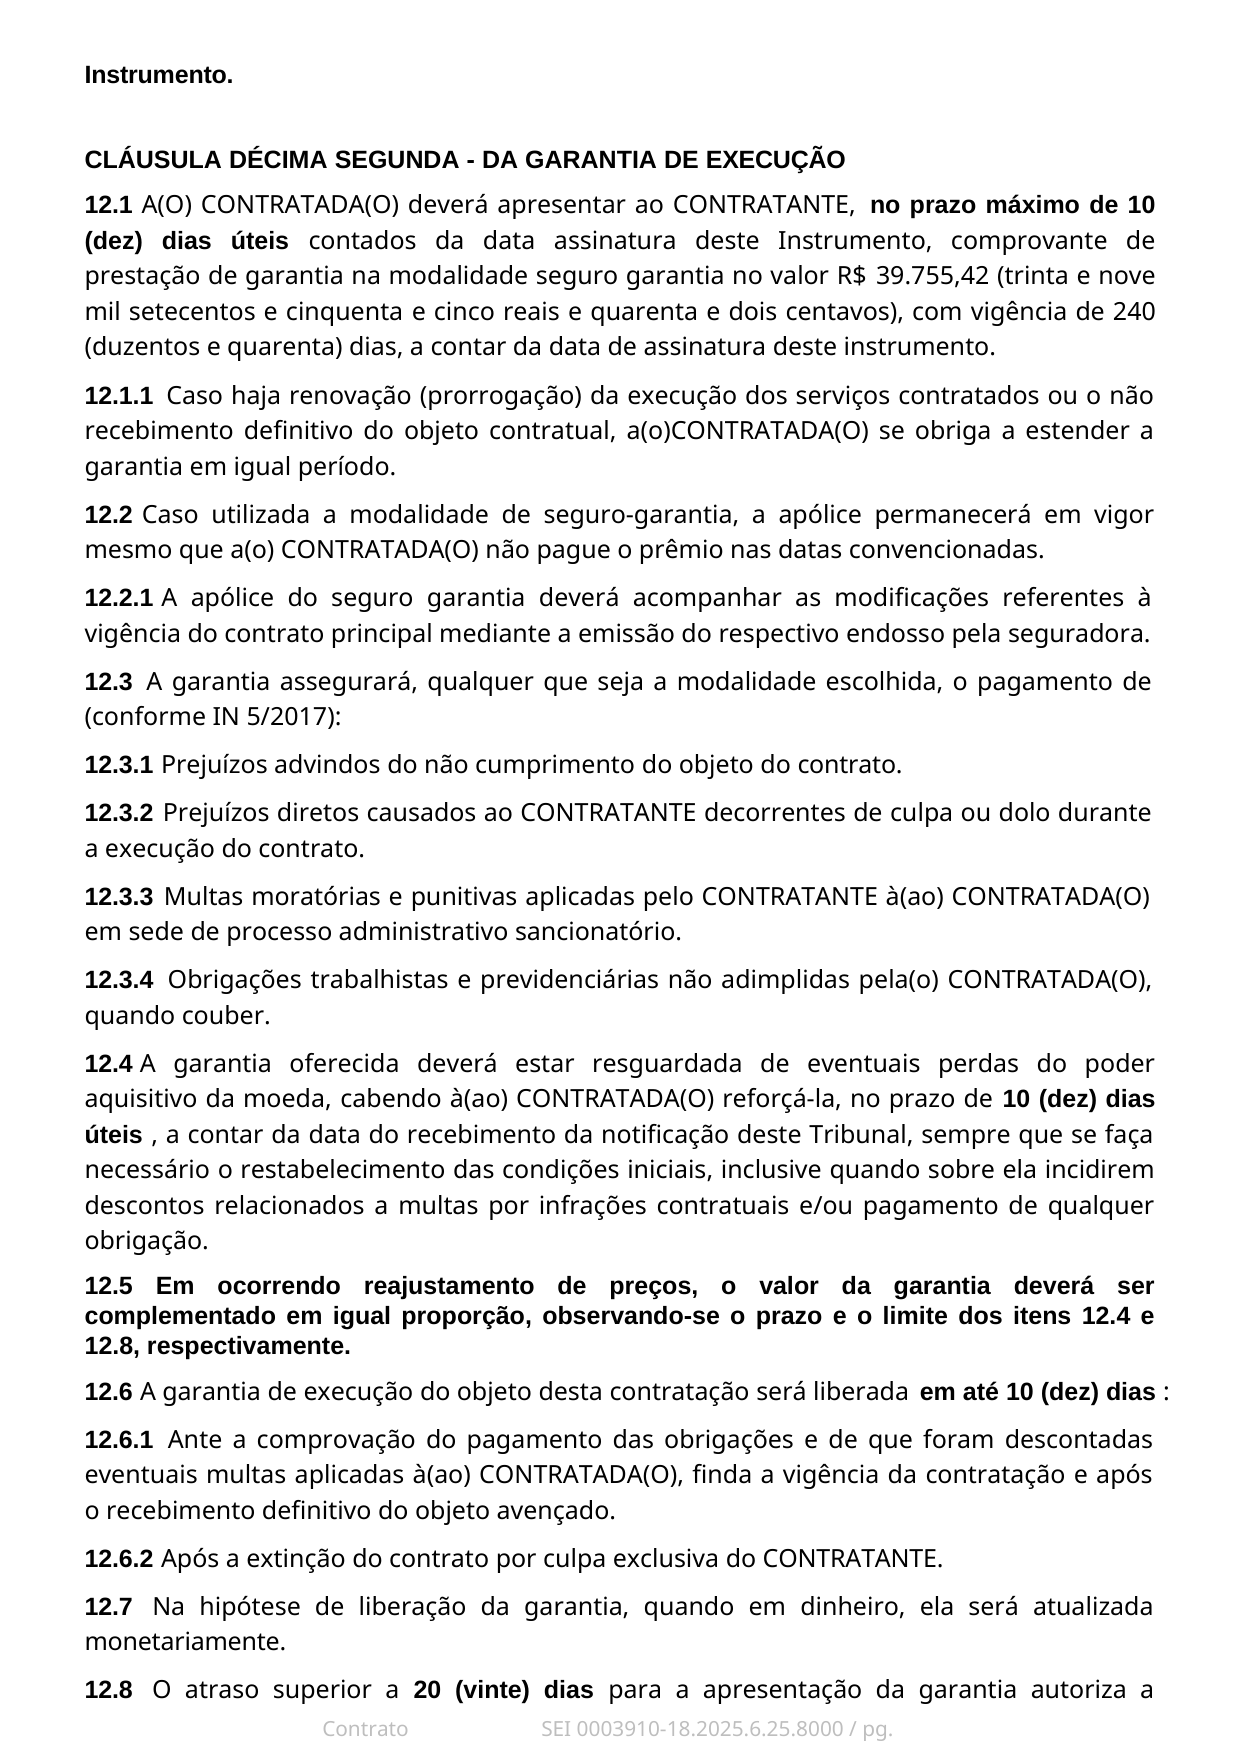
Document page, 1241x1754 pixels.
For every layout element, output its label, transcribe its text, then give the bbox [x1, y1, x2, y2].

list A garantia oferecida deverá estar resguardada de eventuais perdas do poder aquisitivo da moeda, cabendo à(ao) CONTRATADA(O) reforçá-la, no prazo de 10 (dez) dias úteis , a contar da data do recebimento da notificação deste Tribunal, sempre que se faça necessário o restabelecimento das condições iniciais, inclusive quando sobre ela incidirem descontos relacionados a multas por infrações contratuais e/ou pagamento de qualquer obrigação. [84, 1046, 1156, 1257]
list Prejuízos advindos do não cumprimento do objeto do contrato. [84, 747, 1181, 781]
list Em ocorrendo reajustamento de preços, o valor da garantia deverá ser complementado em igual proporção, observando-se o prazo e o limite dos itens 12.4 e 12.8, respectivamente. [84, 1271, 1156, 1360]
list A garantia assegurará, qualquer que seja a modalidade escolhida, o pagamento de (conforme IN 5/2017): [84, 663, 1153, 733]
list Obrigações trabalhistas e previdenciárias não adimplidas pela(o) CONTRATADA(O), quando couber. [84, 962, 1153, 1032]
subtitle CLÁUSULA DÉCIMA SEGUNDA - DA GARANTIA DE EXECUÇÃO [84, 145, 1181, 173]
list Na hipótese de liberação da garantia, quando em dinheiro, ela será atualizada monetariamente. [84, 1588, 1155, 1658]
list Multas moratórias e punitivas aplicadas pelo CONTRATANTE à(ao) CONTRATADA(O) em sede de processo administrativo sancionatório. [84, 878, 1151, 948]
list Ante a comprovação do pagamento das obrigações e de que foram descontadas eventuais multas aplicadas à(ao) CONTRATADA(O), finda a vigência da contratação e após o recebimento definitivo do objeto avençado. [84, 1421, 1154, 1526]
list Após a extinção do contrato por culpa exclusiva do CONTRATANTE. [84, 1541, 1181, 1575]
list Prejuízos diretos causados ao CONTRATANTE decorrentes de culpa ou dolo durante a execução do contrato. [84, 795, 1153, 864]
list A(O) CONTRATADA(O) deverá apresentar ao CONTRATANTE, no prazo máximo de 10 (dez) dias úteis contados da data assinatura deste Instrumento, comprovante de prestação de garantia na modalidade seguro garantia no valor R$ 39.755,42 (trinta e nove mil setecentos e cinquenta e cinco reais e quarenta e dois centavos), com vigência de 240 (duzentos e quarenta) dias, a contar da data de assinatura deste instrumento. [84, 187, 1156, 363]
list A garantia de execução do objeto desta contratação será liberada em até 10 (dez) dias : [84, 1374, 1181, 1408]
list Caso utilizada a modalidade de seguro-garantia, a apólice permanecerá em vigor mesmo que a(o) CONTRATADA(O) não pague o prêmio nas datas convencionadas. [84, 496, 1155, 566]
list O atraso superior a 20 (vinte) dias para a apresentação da garantia autoriza a [84, 1672, 1155, 1706]
text Instrumento. [84, 60, 1181, 88]
list A apólice do seguro garantia deverá acompanhar as modificações referentes à vigência do contrato principal mediante a emissão do respectivo endosso pela seguradora. [84, 580, 1153, 649]
list Caso haja renovação (prorrogação) da execução dos serviços contratados ou o não recebimento definitivo do objeto contratual, a(o)CONTRATADA(O) se obriga a estender a garantia em igual período. [84, 377, 1155, 482]
